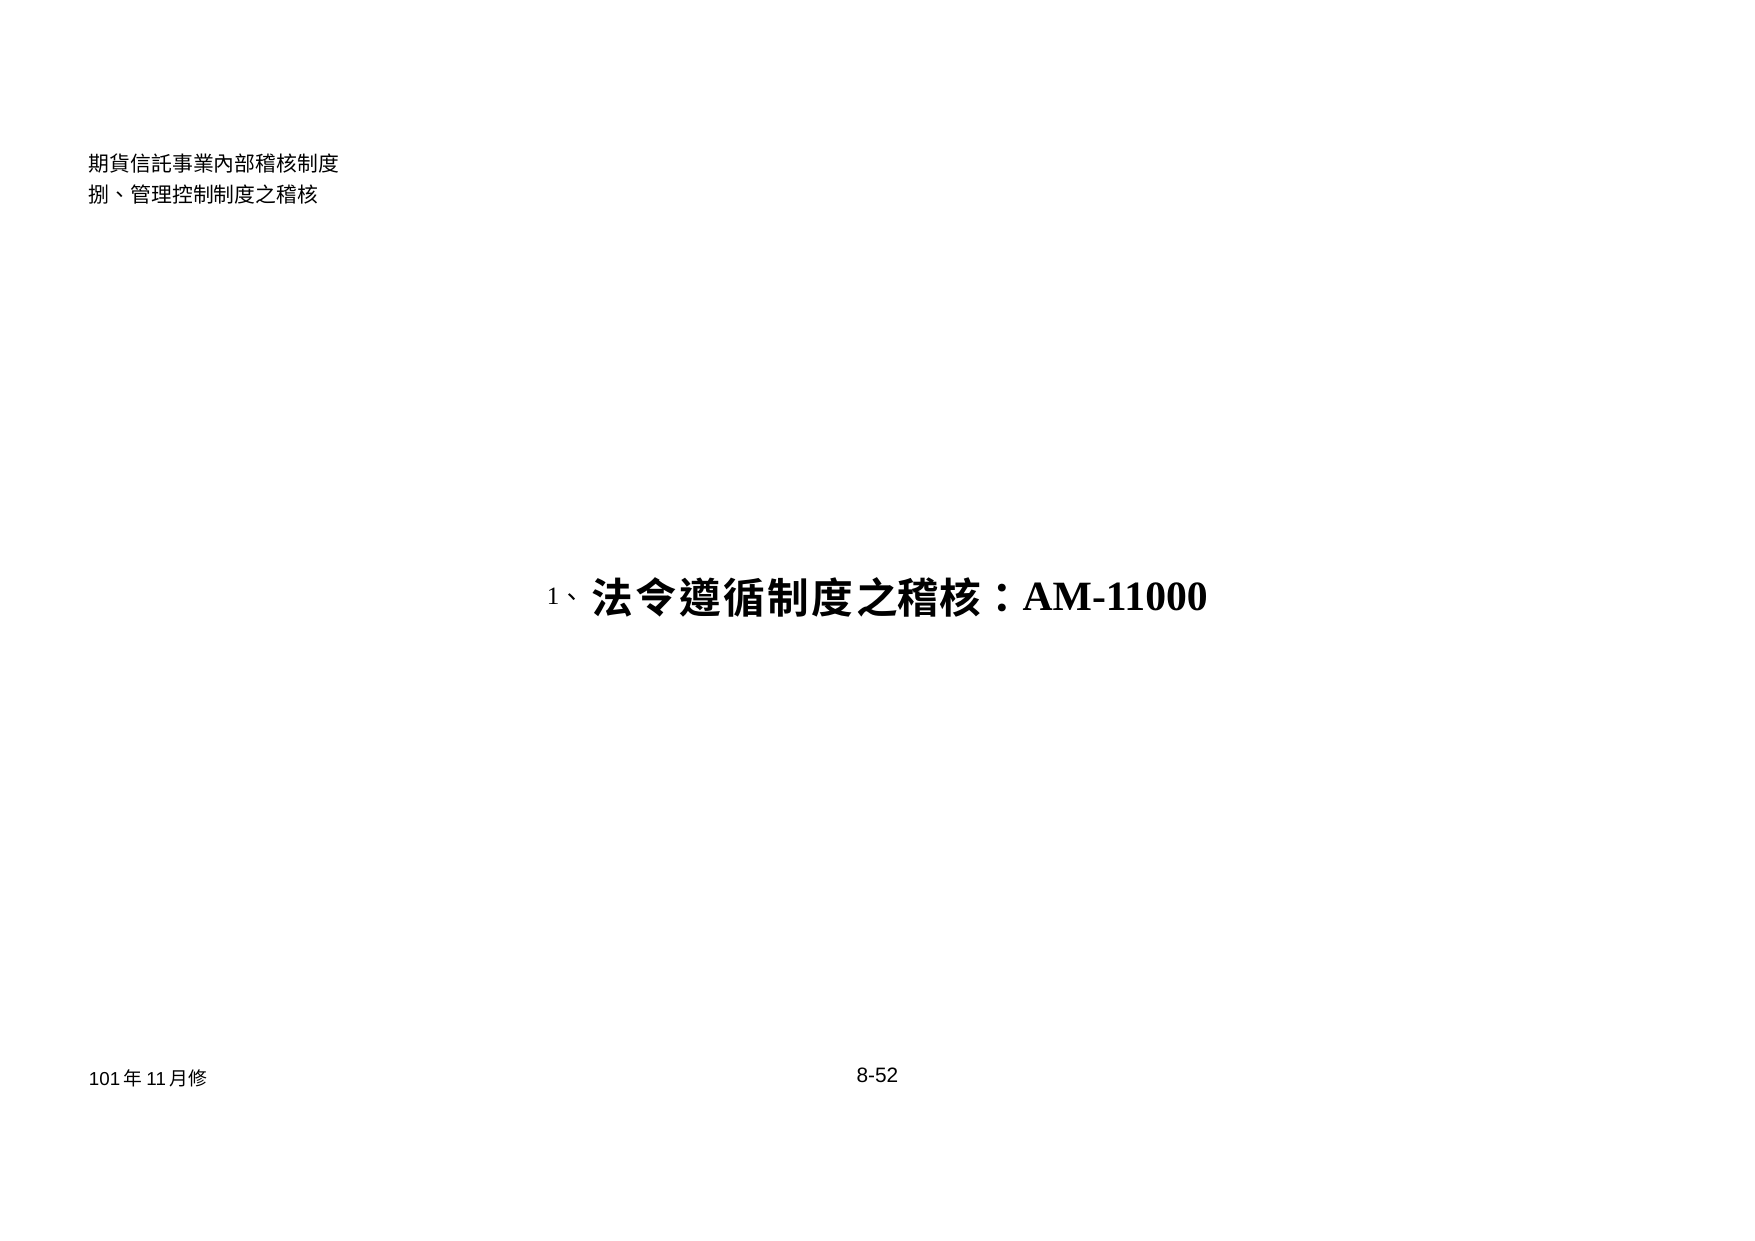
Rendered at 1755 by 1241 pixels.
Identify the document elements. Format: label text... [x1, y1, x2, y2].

list 法令遵循制度之稽核：AM-11000 [89, 554, 1666, 616]
